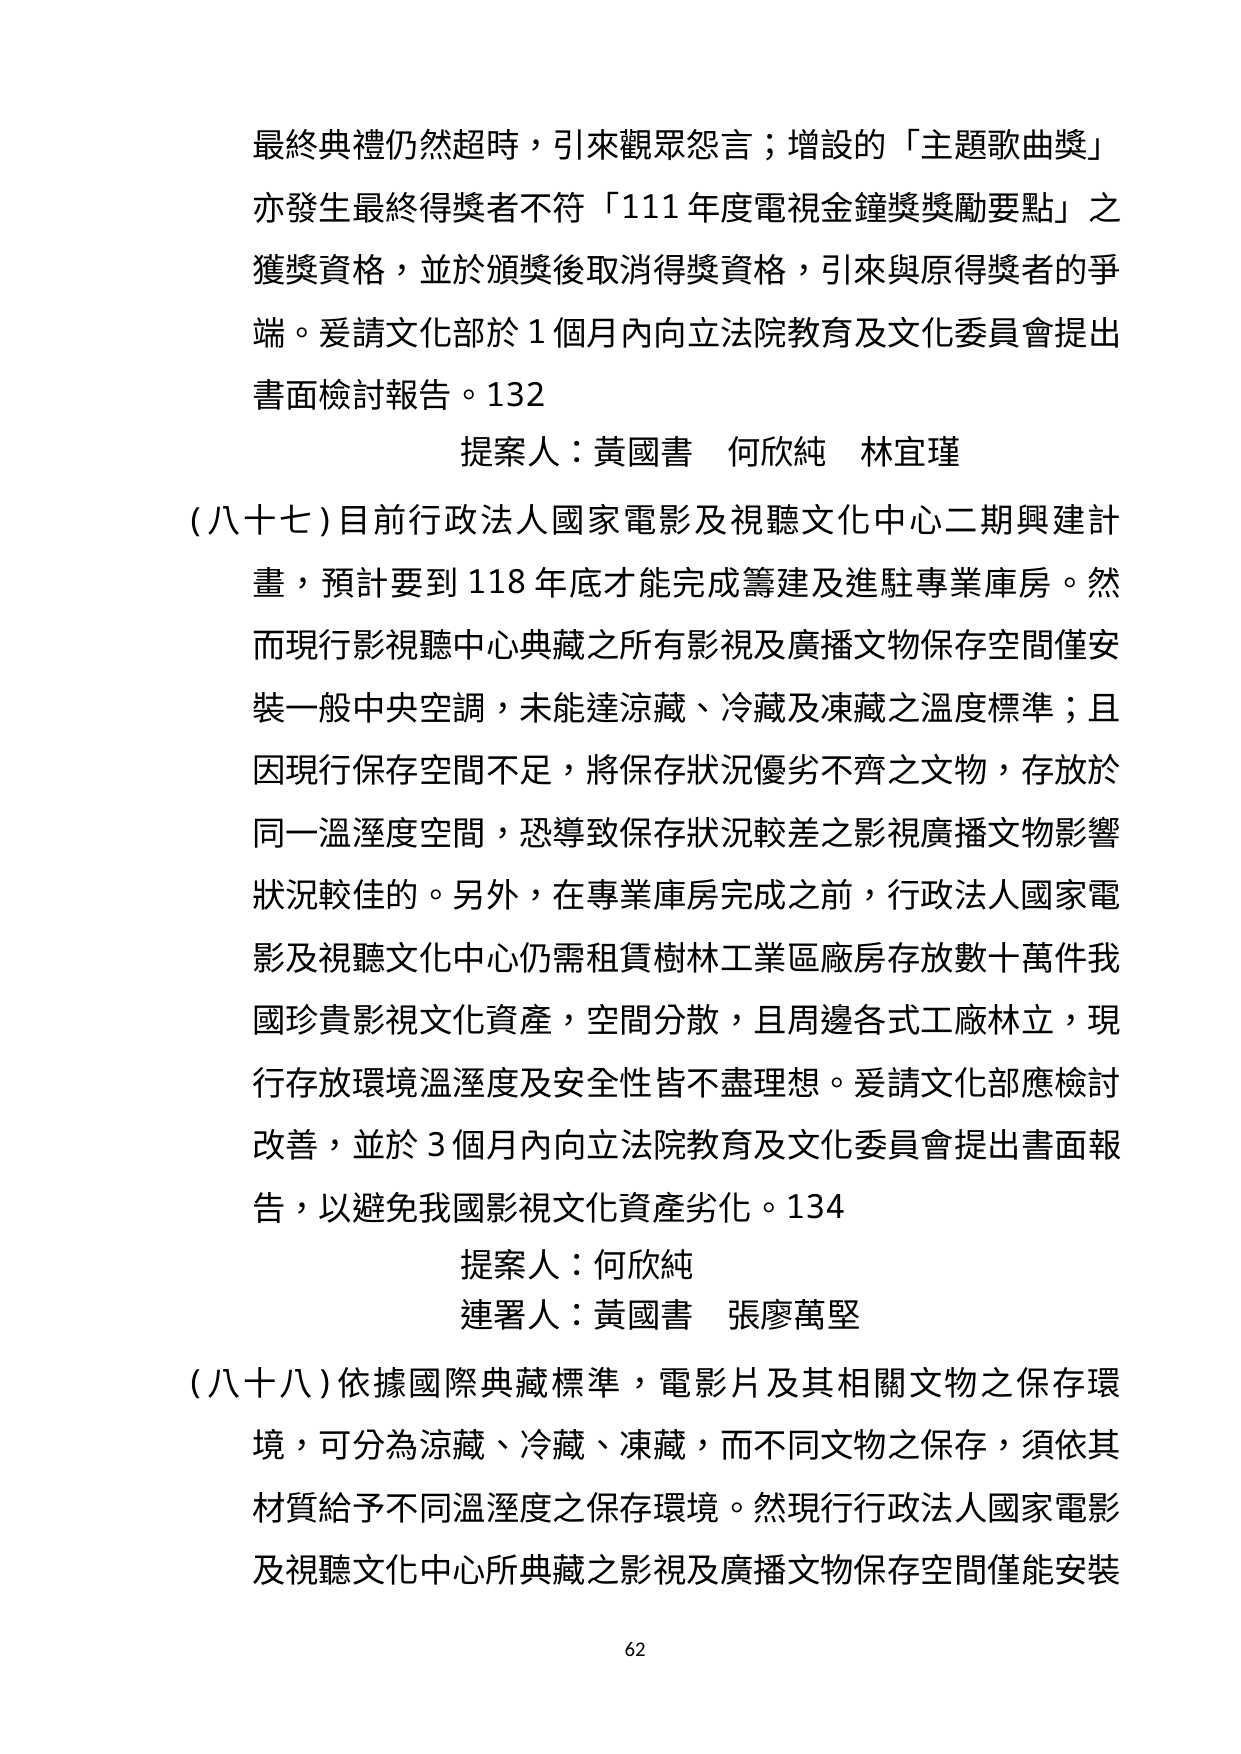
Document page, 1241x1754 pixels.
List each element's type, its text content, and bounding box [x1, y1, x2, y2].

text 提案人：何欣純 [460, 1237, 1122, 1287]
text 提案人：黃國書 何欣純 林宜瑾 [460, 425, 1122, 475]
text 連署人：黃國書 張廖萬堅 [460, 1287, 1122, 1337]
text (八十七)目前行政法人國家電影及視聽文化中心二期興建計畫，預計要到118年底才能完成籌建及進駐專業庫房。然而現行影視聽中心典藏之所有影視及廣播文物保存空間僅安裝一般中央空調，未能達涼藏、冷藏及凍藏之溫度標準；且因現行保存空間不足，將保存狀況優劣不齊之文物，存放於同一溫溼度空間，恐導致保存狀況較差之影視廣播文物影響狀況較佳的。另外，在專業庫房完成之前，行政法人國家電影及視聽文化中心仍需租賃樹林工業區廠房存放數十萬件我國珍貴影視文化資產，空間分散，且周邊各式工廠林立，現行存放環境溫溼度及安全性皆不盡理想。爰請文化部應檢討改善，並於3個月內向立法院教育及文化委員會提出書面報告，以避免我國影視文化資產劣化。134 [185, 487, 1122, 1237]
text (八十八)依據國際典藏標準，電影片及其相關文物之保存環境，可分為涼藏、冷藏、凍藏，而不同文物之保存，須依其材質給予不同溫溼度之保存環境。然現行行政法人國家電影及視聽文化中心所典藏之影視及廣播文物保存空間僅能安裝 [185, 1350, 1122, 1600]
text 最終典禮仍然超時，引來觀眾怨言；增設的「主題歌曲獎」亦發生最終得獎者不符「111年度電視金鐘獎獎勵要點」之獲獎資格，並於頒獎後取消得獎資格，引來與原得獎者的爭端。爰請文化部於1個月內向立法院教育及文化委員會提出書面檢討報告。132 [185, 112, 1122, 425]
